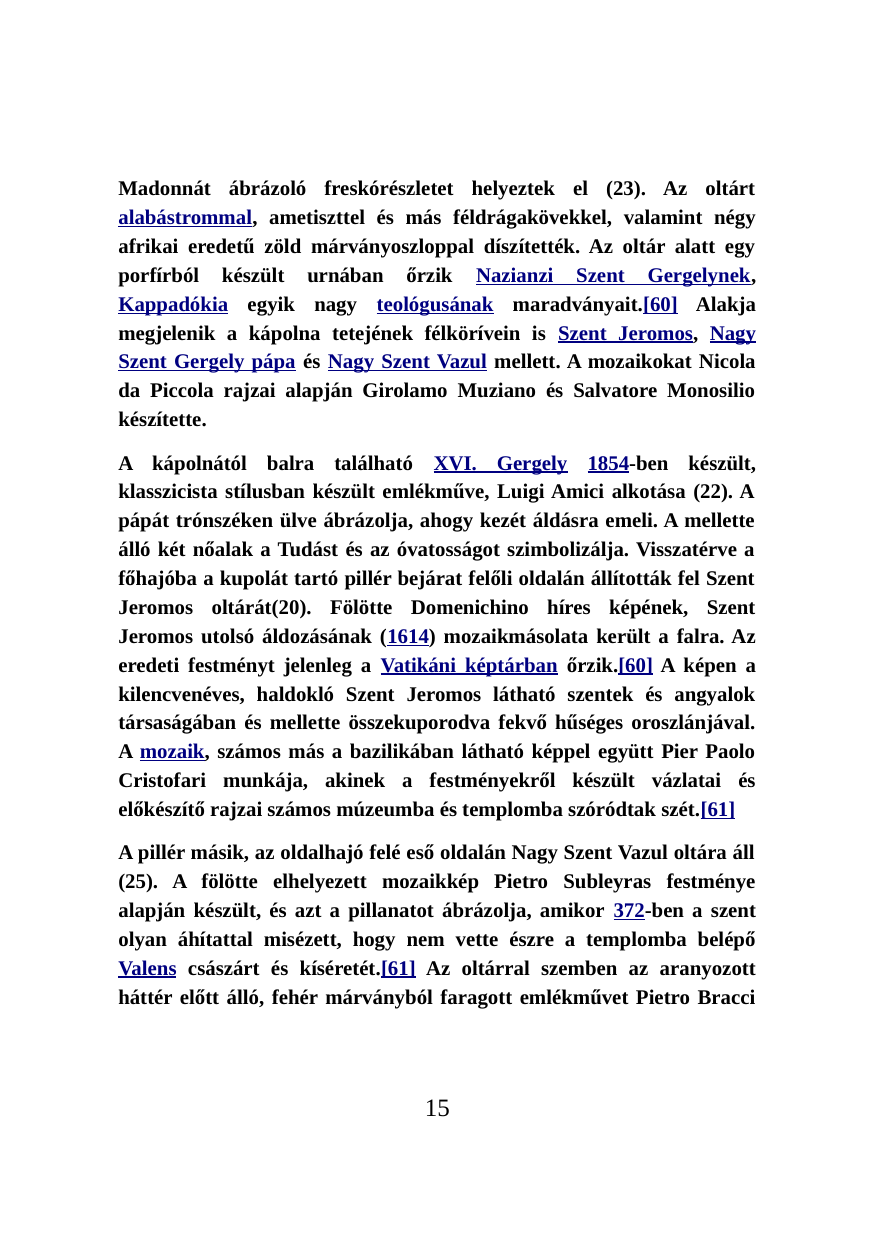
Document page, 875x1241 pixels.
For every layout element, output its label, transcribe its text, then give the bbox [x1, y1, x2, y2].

text A pillér másik, az oldalhajó felé eső oldalán Nagy Szent Vazul oltára áll (25). A fölötte elhelyezett mozaikkép Pietro Subleyras festménye alapján készült, és azt a pillanatot ábrázolja, amikor 372-ben a szent olyan áhítattal misézett, hogy nem vette észre a templomba belépő Valens császárt és kíséretét.[61] Az oltárral szemben az aranyozott háttér előtt álló, fehér márványból faragott emlékművet Pietro Bracci [118, 840, 756, 1009]
text Madonnát ábrázoló freskórészletet helyeztek el (23). Az oltárt alabástrommal, ametiszttel és más féldrágakövekkel, valamint négy afrikai eredetű zöld márványoszloppal díszítették. Az oltár alatt egy porfírból készült urnában őrzik Nazianzi Szent Gergelynek, Kappadókia egyik nagy teológusának maradványait.[60] Alakja megjelenik a kápolna tetejének félkörívein is Szent Jeromos, Nagy Szent Gergely pápa és Nagy Szent Vazul mellett. A mozaikokat Nicola da Piccola rajzai alapján Girolamo Muziano és Salvatore Monosilio készítette. [118, 176, 756, 431]
text A kápolnától balra található XVI. Gergely 1854-ben készült, klasszicista stílusban készült emlékműve, Luigi Amici alkotása (22). A pápát trónszéken ülve ábrázolja, ahogy kezét áldásra emeli. A mellette álló két nőalak a Tudást és az óvatosságot szimbolizálja. Visszatérve a főhajóba a kupolát tartó pillér bejárat felőli oldalán állították fel Szent Jeromos oltárát(20). Fölötte Domenichino híres képének, Szent Jeromos utolsó áldozásának (1614) mozaikmásolata került a falra. Az eredeti festményt jelenleg a Vatikáni képtárban őrzik.[60] A képen a kilencvenéves, haldokló Szent Jeromos látható szentek és angyalok társaságában és mellette összekuporodva fekvő hűséges oroszlánjával. A mozaik, számos más a bazilikában látható képpel együtt Pier Paolo Cristofari munkája, akinek a festményekről készült vázlatai és előkészítő rajzai számos múzeumba és templomba szóródtak szét.[61] [118, 451, 756, 821]
